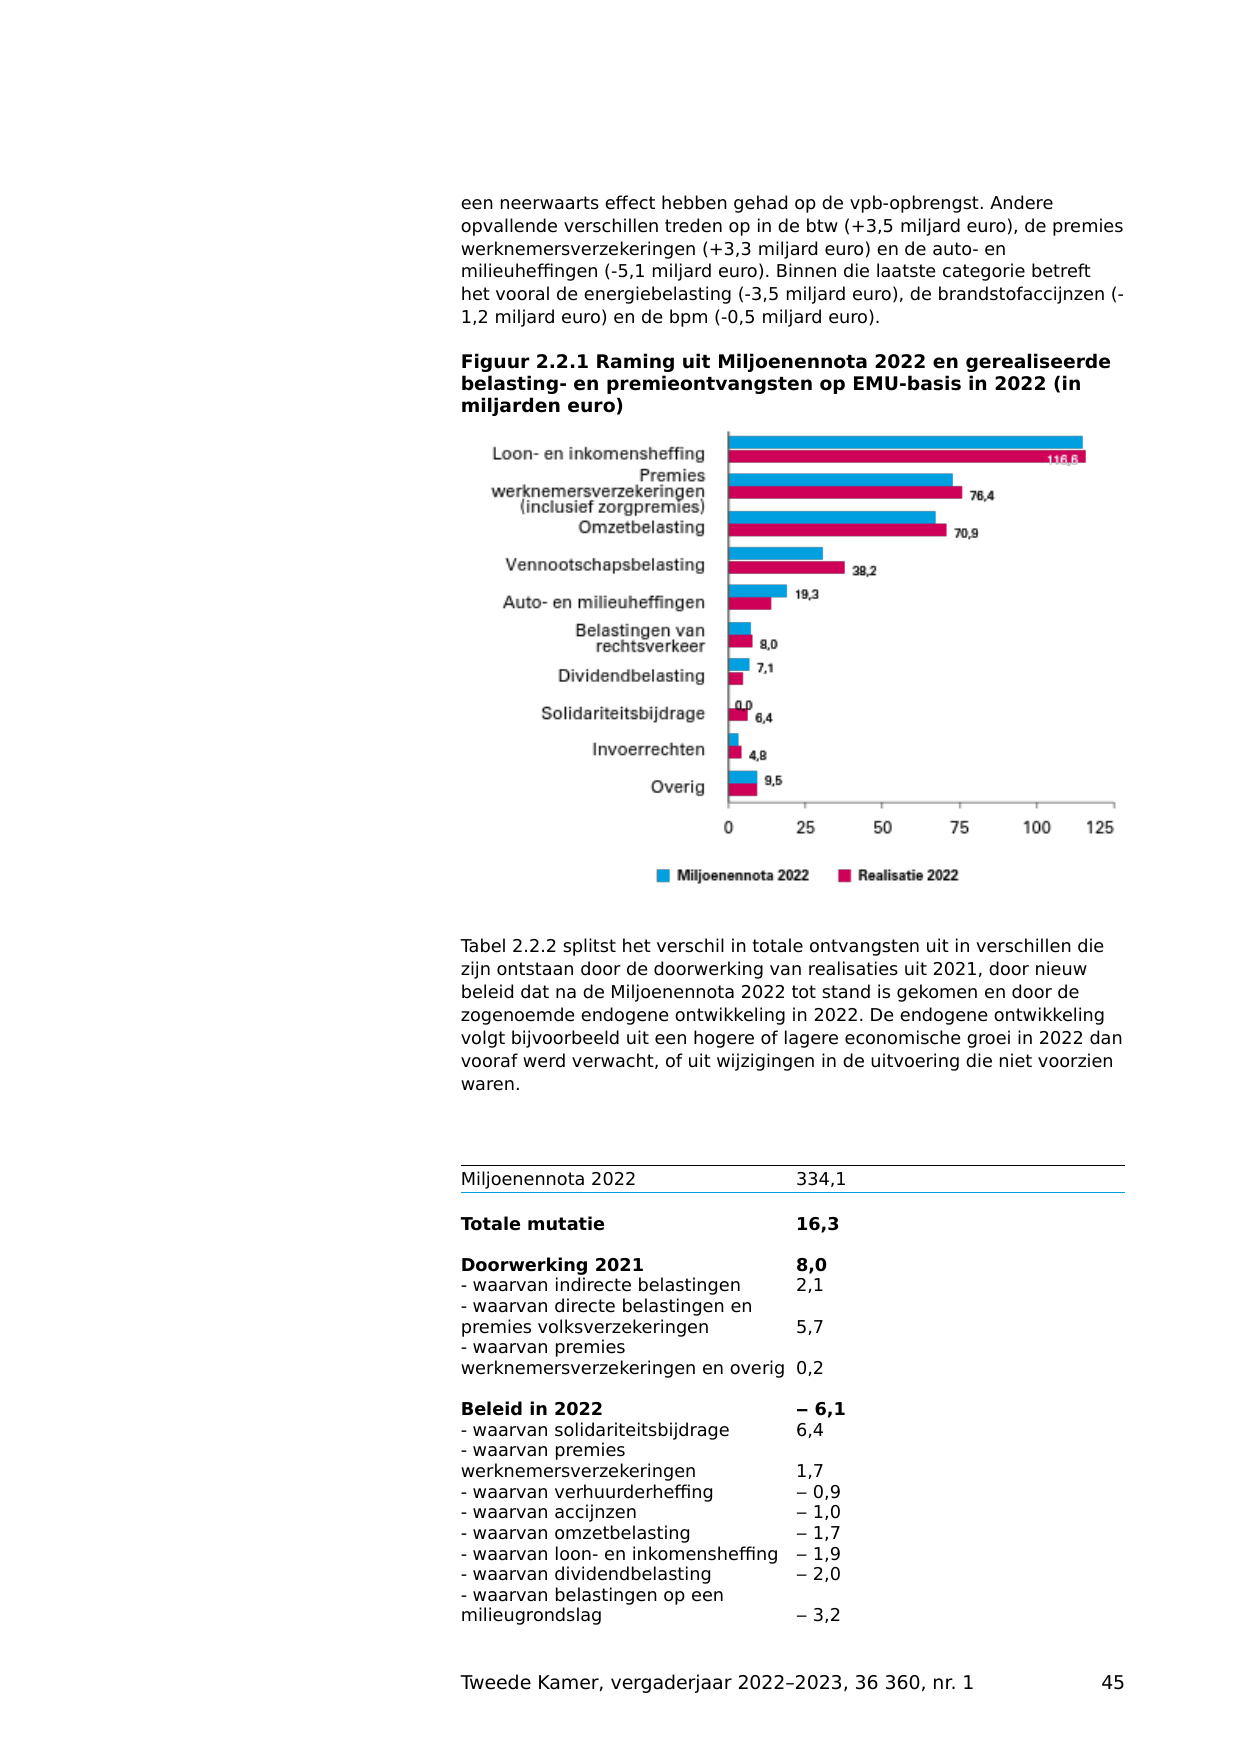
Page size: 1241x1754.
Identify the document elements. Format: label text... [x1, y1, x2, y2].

table_cell [793, 1234, 1125, 1255]
table_cell - waarvan premies werknemersverzekeringen en overig [461, 1337, 793, 1378]
table_cell - waarvan omzetbelasting [461, 1523, 793, 1543]
table_cell - waarvan verhuurderheffing [461, 1482, 793, 1502]
table_cell [461, 1234, 793, 1255]
table_cell ‒ 1,7 [793, 1523, 1125, 1543]
table_cell ‒ 0,9 [793, 1482, 1125, 1502]
table_cell ‒ 1,0 [793, 1502, 1125, 1523]
table_cell ‒ 2,0 [793, 1564, 1125, 1585]
text Tabel 2.2.2 splitst het verschil in totale ontvangsten uit in verschillen die zijn ontstaan door de doorwerking van realisaties uit 2021, door nieuw beleid dat na de Miljoenennota 2022 tot stand is gekomen en door de zogenoemde endogene ontwikkeling in 2022. De endogene ontwikkeling volgt bijvoorbeeld uit een hogere of lagere economische groei in 2022 dan vooraf werd verwacht, of uit wijzigingen in de uitvoering die niet voorzien waren. [461, 934, 1125, 1094]
table_cell ‒ 1,9 [793, 1544, 1125, 1564]
table_cell - waarvan directe belastingen en premies volksverzekeringen [461, 1296, 793, 1337]
table_cell ‒ 6,1 [793, 1399, 1125, 1420]
table_cell 334,1 [793, 1166, 1125, 1192]
table_cell - waarvan dividendbelasting [461, 1564, 793, 1585]
table_cell [461, 1379, 793, 1399]
table_cell 0,2 [793, 1337, 1125, 1378]
table_cell Miljoenennota 2022 [461, 1166, 793, 1192]
text een neerwaarts effect hebben gehad op de vpb-opbrengst. Andere opvallende verschillen treden op in de btw (+3,5 miljard euro), de premies werknemersverzekeringen (+3,3 miljard euro) en de auto- en milieuheffingen (-5,1 miljard euro). Binnen die laatste categorie betreft het vooral de energiebelasting (-3,5 miljard euro), de brandstofaccijnzen (-1,2 miljard euro) en de bpm (-0,5 miljard euro). [461, 191, 1125, 328]
title Figuur 2.2.1 Raming uit Miljoenennota 2022 en gerealiseerde belasting- en premieontvangsten op EMU-basis in 2022 (in miljarden euro) [461, 351, 1125, 417]
table_cell 8,0 [793, 1255, 1125, 1275]
table_cell ‒ 3,2 [793, 1585, 1125, 1626]
table_cell 2,1 [793, 1275, 1125, 1296]
table_cell - waarvan belastingen op een milieugrondslag [461, 1585, 793, 1626]
table_cell Doorwerking 2021 [461, 1255, 793, 1275]
table_cell [793, 1193, 1125, 1213]
table_cell 1,7 [793, 1440, 1125, 1482]
table_cell Totale mutatie [461, 1214, 793, 1234]
table_cell [793, 1379, 1125, 1399]
table_cell 16,3 [793, 1214, 1125, 1234]
table_cell - waarvan premies werknemersverzekeringen [461, 1440, 793, 1482]
table_cell - waarvan indirecte belastingen [461, 1275, 793, 1296]
table_cell - waarvan solidariteitsbijdrage [461, 1420, 793, 1440]
table_cell [461, 1193, 793, 1213]
table_cell Beleid in 2022 [461, 1399, 793, 1420]
table_cell 5,7 [793, 1296, 1125, 1337]
table_cell - waarvan accijnzen [461, 1502, 793, 1523]
table_cell - waarvan loon- en inkomensheffing [461, 1544, 793, 1564]
table_header Tabel 2.2.2 Ontwikkeling ontvangsten vanaf Miljoenennota 2022 gesplitst naar oorzaak op EMU-basis (in miljarden euro) [461, 1118, 1125, 1165]
table_cell 6,4 [793, 1420, 1125, 1440]
